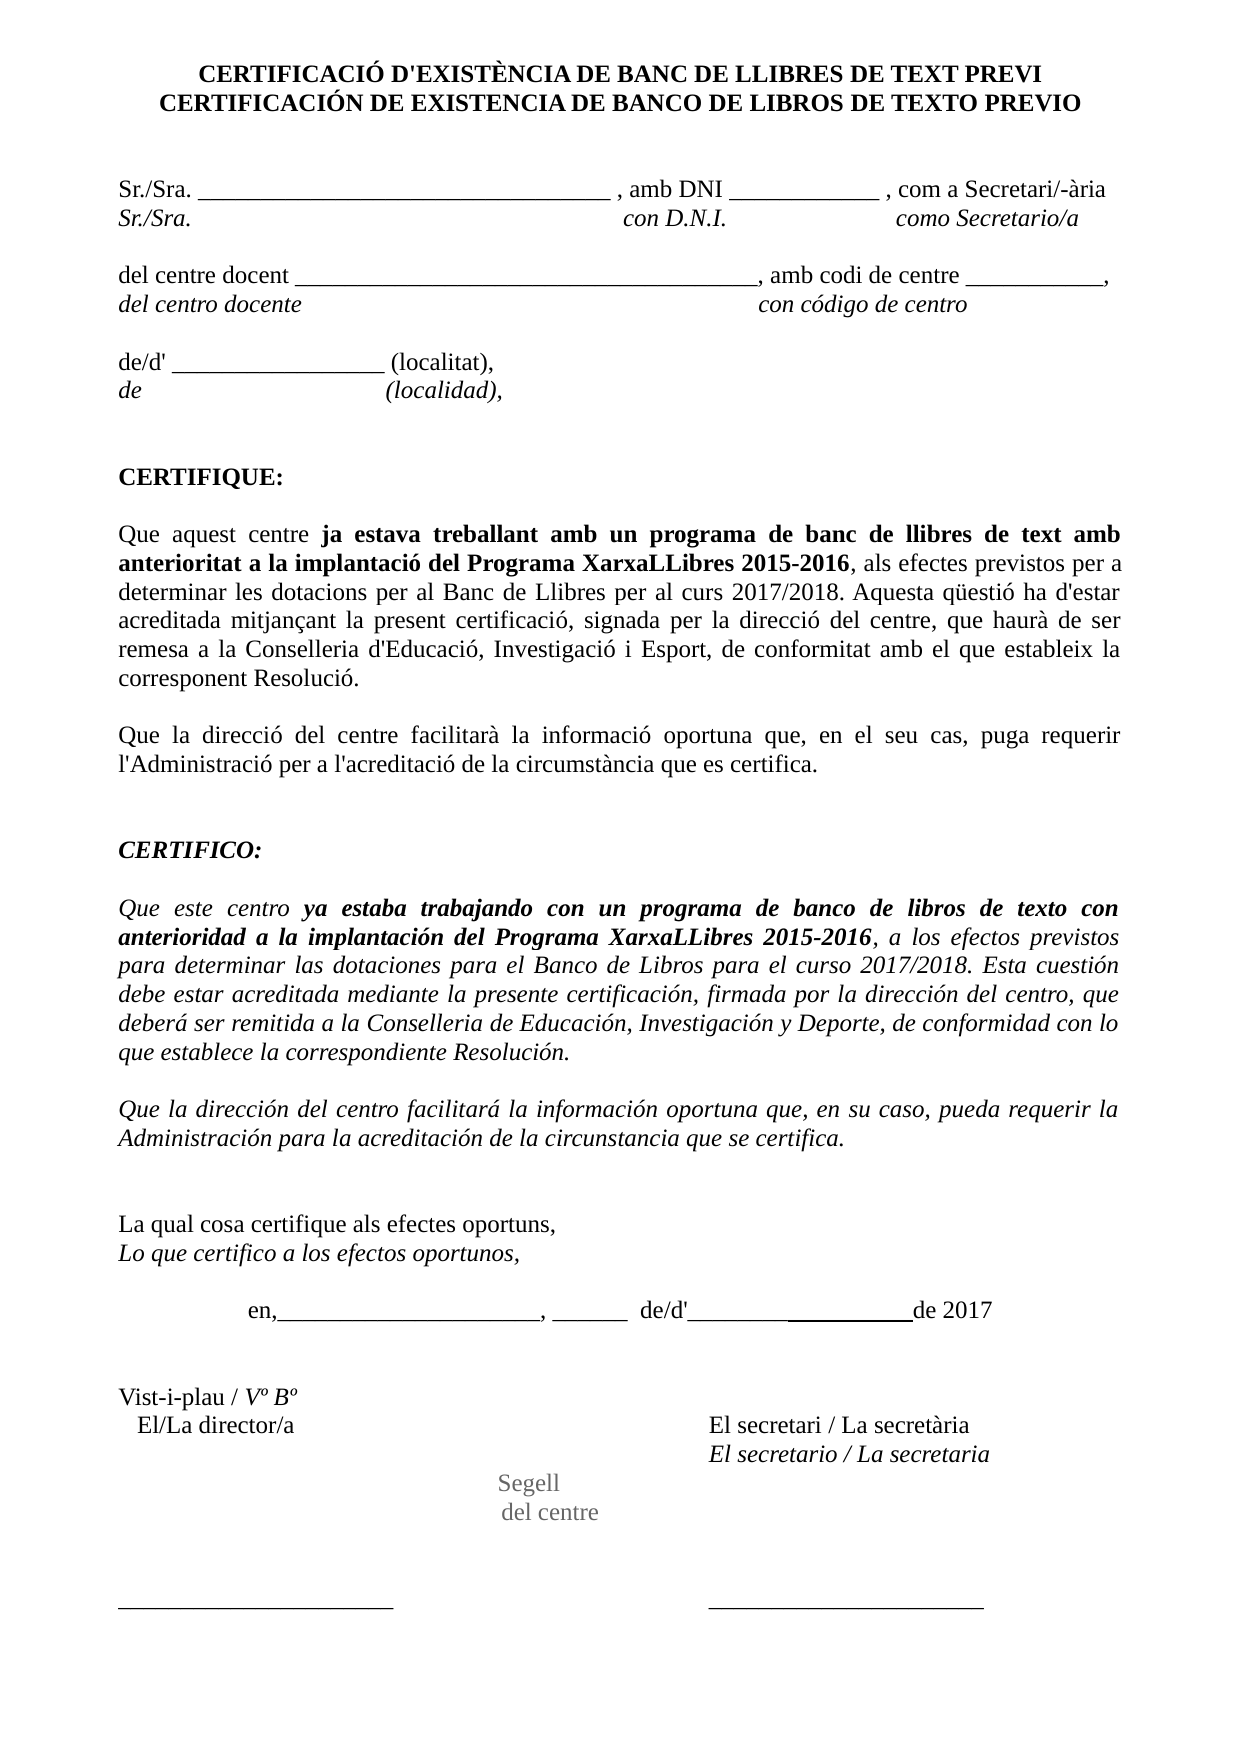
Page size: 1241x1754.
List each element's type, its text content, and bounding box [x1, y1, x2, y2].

text de/d' _________________ (localitat), [118, 347, 1122, 375]
text Sr./Sra. _________________________________ , amb DNI ____________ , com a Secretari/-ària Sr./Sra. con D.N.I. como Secretario/a [118, 174, 1122, 232]
text CERTIFICACIÓN DE EXISTENCIA DE BANCO DE LIBROS DE TEXTO PREVIO [118, 88, 1122, 117]
text de (localidad), [118, 375, 1122, 404]
text ______________________ ______________________ [118, 1583, 1122, 1612]
text La qual cosa certifique als efectes oportuns, [118, 1209, 1122, 1238]
text Que la dirección del centro facilitará la información oportuna que, en su caso, pueda requerir la Administración para la acreditación de la circunstancia que se certifica. [118, 1094, 1122, 1152]
text CERTIFICACIÓ D'EXISTÈNCIA DE BANC DE LLIBRES DE TEXT PREVI [118, 59, 1122, 88]
text del centro docente con código de centro [118, 289, 1122, 318]
text Vist-i-plau / Vº Bº [118, 1382, 1122, 1410]
text CERTIFICO: [118, 835, 1122, 864]
text Segell [118, 1468, 1122, 1497]
text Lo que certifico a los efectos oportunos, [118, 1238, 1122, 1267]
text CERTIFIQUE: [118, 462, 1122, 490]
text del centre [118, 1497, 1122, 1525]
text en,_____________________, ______ de/d'__________________de 2017 [118, 1295, 1122, 1324]
text Que este centro ya estaba trabajando con un programa de banco de libros de texto con anterioridad a la implantación del Programa XarxaLLibres 2015-2016, a los efectos previstos para determinar las dotaciones para el Banco de Libros para el curso 2017/2018. Esta cuestión debe estar acreditada mediante la presente certificación, firmada por la dirección del centro, que deberá ser remitida a la Conselleria de Educación, Investigación y Deporte, de conformidad con lo que establece la correspondiente Resolución. [118, 893, 1122, 1065]
text del centre docent _____________________________________, amb codi de centre ___________, [118, 260, 1122, 289]
text El/La director/a El secretari / La secretària [118, 1410, 1122, 1439]
text Que aquest centre ja estava treballant amb un programa de banc de llibres de text amb anterioritat a la implantació del Programa XarxaLLibres 2015-2016, als efectes previstos per a determinar les dotacions per al Banc de Llibres per al curs 2017/2018. Aquesta qüestió ha d'estar acreditada mitjançant la present certificació, signada per la direcció del centre, que haurà de ser remesa a la Conselleria d'Educació, Investigació i Esport, de conformitat amb el que estableix la corresponent Resolució. [118, 519, 1122, 692]
text El secretario / La secretaria [118, 1439, 1122, 1468]
text Que la direcció del centre facilitarà la informació oportuna que, en el seu cas, puga requerir l'Administració per a l'acreditació de la circumstància que es certifica. [118, 720, 1122, 778]
